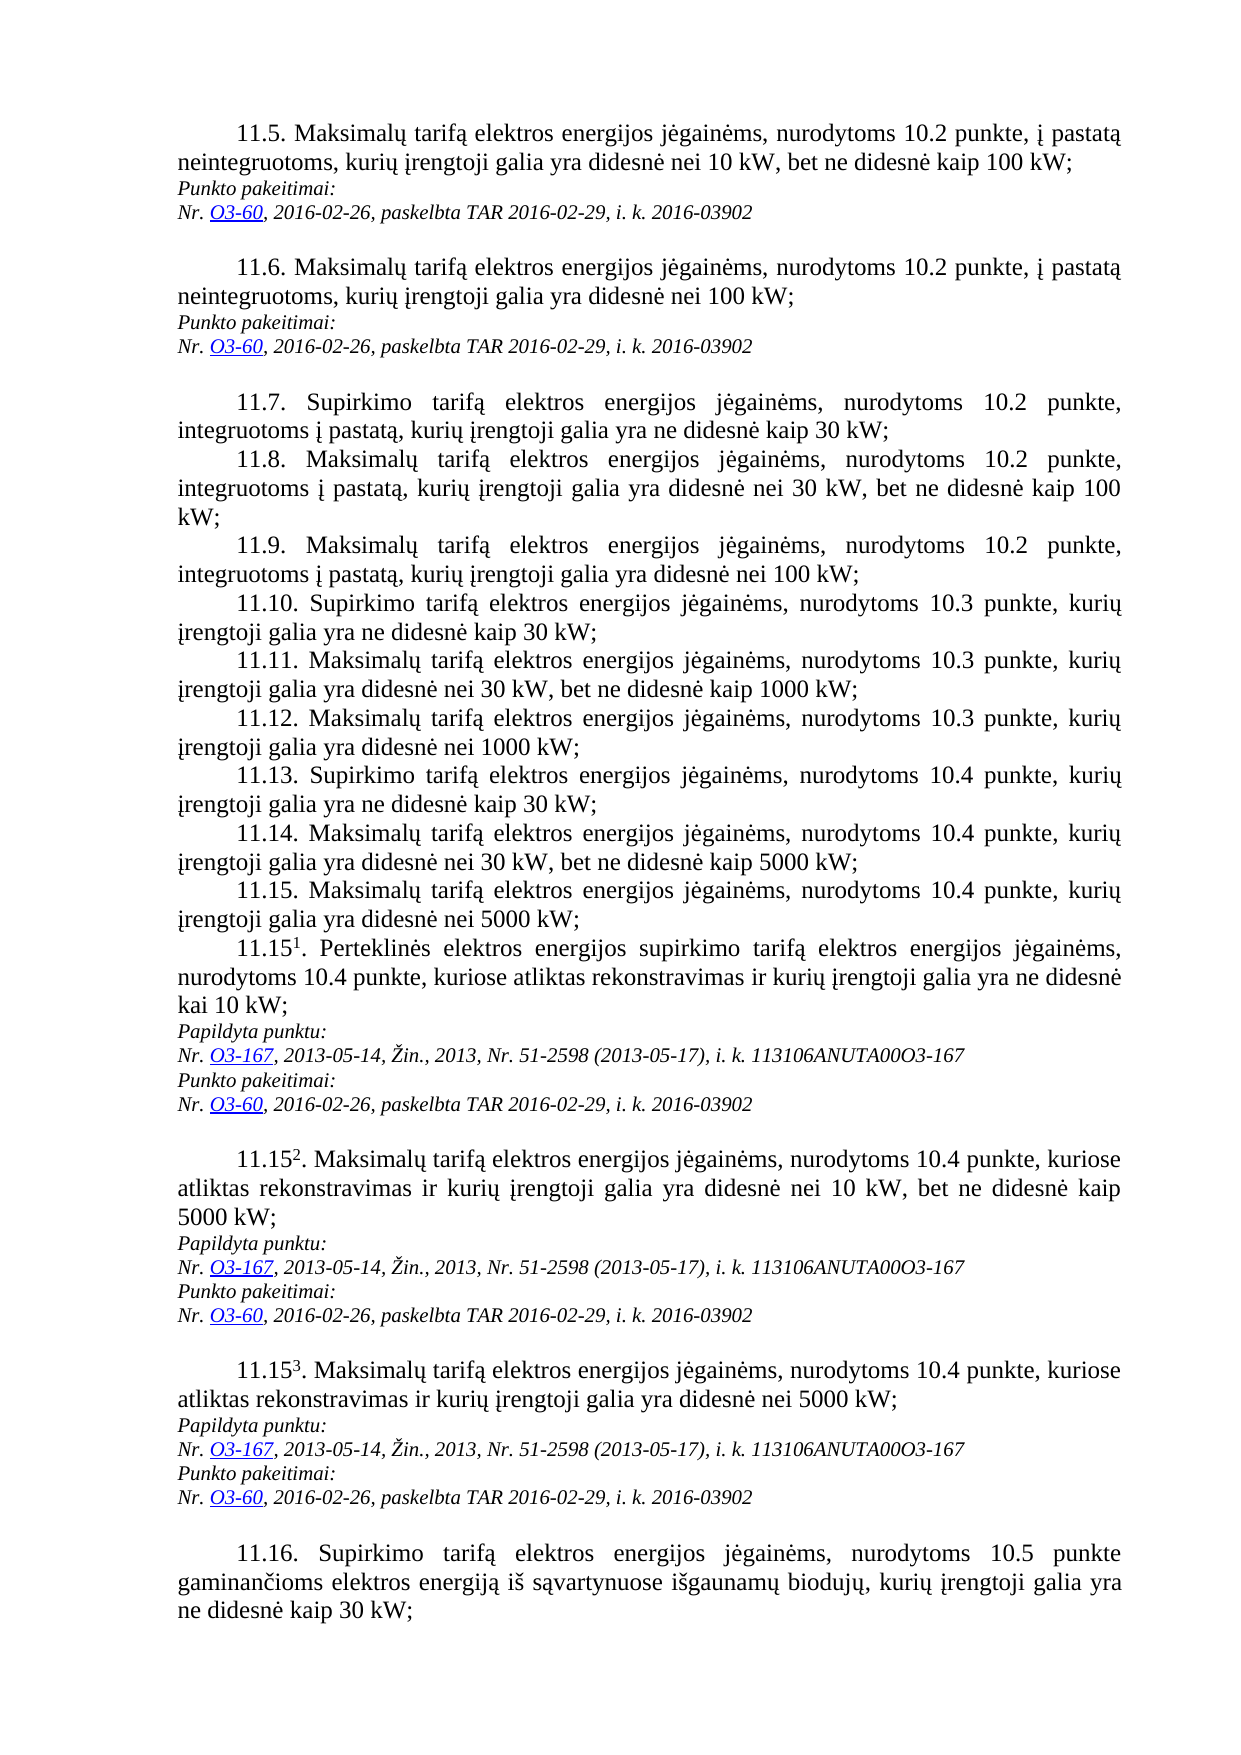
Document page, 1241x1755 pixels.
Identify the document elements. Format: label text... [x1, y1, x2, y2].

text Nr. O3-167, 2013-05-14, Žin., 2013, Nr. 51-2598 (2013-05-17), i. k. 113106ANUTA00O3-167 [177, 1437, 1122, 1461]
text 11.6. Maksimalų tarifą elektros energijos jėgainėms, nurodytoms 10.2 punkte, į pastatą neintegruotoms, kurių įrengtoji galia yra didesnė nei 100 kW; [177, 252, 1122, 310]
text Nr. O3-60, 2016-02-26, paskelbta TAR 2016-02-29, i. k. 2016-03902 [177, 1303, 1122, 1327]
text Punkto pakeitimai: [177, 310, 1122, 334]
text Punkto pakeitimai: [177, 1279, 1122, 1303]
text 11.12. Maksimalų tarifą elektros energijos jėgainėms, nurodytoms 10.3 punkte, kurių įrengtoji galia yra didesnė nei 1000 kW; [177, 703, 1122, 761]
text 11.15. Maksimalų tarifą elektros energijos jėgainėms, nurodytoms 10.4 punkte, kurių įrengtoji galia yra didesnė nei 5000 kW; [177, 876, 1122, 933]
text Punkto pakeitimai: [177, 176, 1122, 200]
text 11.13. Supirkimo tarifą elektros energijos jėgainėms, nurodytoms 10.4 punkte, kurių įrengtoji galia yra ne didesnė kaip 30 kW; [177, 761, 1122, 818]
text Papildyta punktu: [177, 1231, 1122, 1255]
text 11.16. Supirkimo tarifą elektros energijos jėgainėms, nurodytoms 10.5 punkte gaminančioms elektros energiją iš sąvartynuose išgaunamų biodujų, kurių įrengtoji galia yra ne didesnė kaip 30 kW; [177, 1538, 1122, 1624]
text 11.7. Supirkimo tarifą elektros energijos jėgainėms, nurodytoms 10.2 punkte, integruotoms į pastatą, kurių įrengtoji galia yra ne didesnė kaip 30 kW; [177, 387, 1122, 444]
text Nr. O3-60, 2016-02-26, paskelbta TAR 2016-02-29, i. k. 2016-03902 [177, 334, 1122, 358]
text Papildyta punktu: [177, 1413, 1122, 1437]
text 11.11. Maksimalų tarifą elektros energijos jėgainėms, nurodytoms 10.3 punkte, kurių įrengtoji galia yra didesnė nei 30 kW, bet ne didesnė kaip 1000 kW; [177, 646, 1122, 703]
text Nr. O3-167, 2013-05-14, Žin., 2013, Nr. 51-2598 (2013-05-17), i. k. 113106ANUTA00O3-167 [177, 1043, 1122, 1067]
text Nr. O3-60, 2016-02-26, paskelbta TAR 2016-02-29, i. k. 2016-03902 [177, 200, 1122, 224]
text 11.152. Maksimalų tarifą elektros energijos jėgainėms, nurodytoms 10.4 punkte, kuriose atliktas rekonstravimas ir kurių įrengtoji galia yra didesnė nei 10 kW, bet ne didesnė kaip 5000 kW; [177, 1144, 1122, 1231]
text 11.8. Maksimalų tarifą elektros energijos jėgainėms, nurodytoms 10.2 punkte, integruotoms į pastatą, kurių įrengtoji galia yra didesnė nei 30 kW, bet ne didesnė kaip 100 kW; [177, 444, 1122, 531]
text Papildyta punktu: [177, 1019, 1122, 1043]
text Nr. O3-60, 2016-02-26, paskelbta TAR 2016-02-29, i. k. 2016-03902 [177, 1092, 1122, 1116]
text 11.14. Maksimalų tarifą elektros energijos jėgainėms, nurodytoms 10.4 punkte, kurių įrengtoji galia yra didesnė nei 30 kW, bet ne didesnė kaip 5000 kW; [177, 818, 1122, 876]
text Punkto pakeitimai: [177, 1067, 1122, 1092]
text 11.9. Maksimalų tarifą elektros energijos jėgainėms, nurodytoms 10.2 punkte, integruotoms į pastatą, kurių įrengtoji galia yra didesnė nei 100 kW; [177, 531, 1122, 588]
text 11.151. Perteklinės elektros energijos supirkimo tarifą elektros energijos jėgainėms, nurodytoms 10.4 punkte, kuriose atliktas rekonstravimas ir kurių įrengtoji galia yra ne didesnė kai 10 kW; [177, 933, 1122, 1019]
text Nr. O3-60, 2016-02-26, paskelbta TAR 2016-02-29, i. k. 2016-03902 [177, 1485, 1122, 1509]
text 11.153. Maksimalų tarifą elektros energijos jėgainėms, nurodytoms 10.4 punkte, kuriose atliktas rekonstravimas ir kurių įrengtoji galia yra didesnė nei 5000 kW; [177, 1356, 1122, 1413]
text Punkto pakeitimai: [177, 1461, 1122, 1485]
text 11.5. Maksimalų tarifą elektros energijos jėgainėms, nurodytoms 10.2 punkte, į pastatą neintegruotoms, kurių įrengtoji galia yra didesnė nei 10 kW, bet ne didesnė kaip 100 kW; [177, 118, 1122, 176]
text 11.10. Supirkimo tarifą elektros energijos jėgainėms, nurodytoms 10.3 punkte, kurių įrengtoji galia yra ne didesnė kaip 30 kW; [177, 588, 1122, 646]
text Nr. O3-167, 2013-05-14, Žin., 2013, Nr. 51-2598 (2013-05-17), i. k. 113106ANUTA00O3-167 [177, 1255, 1122, 1279]
